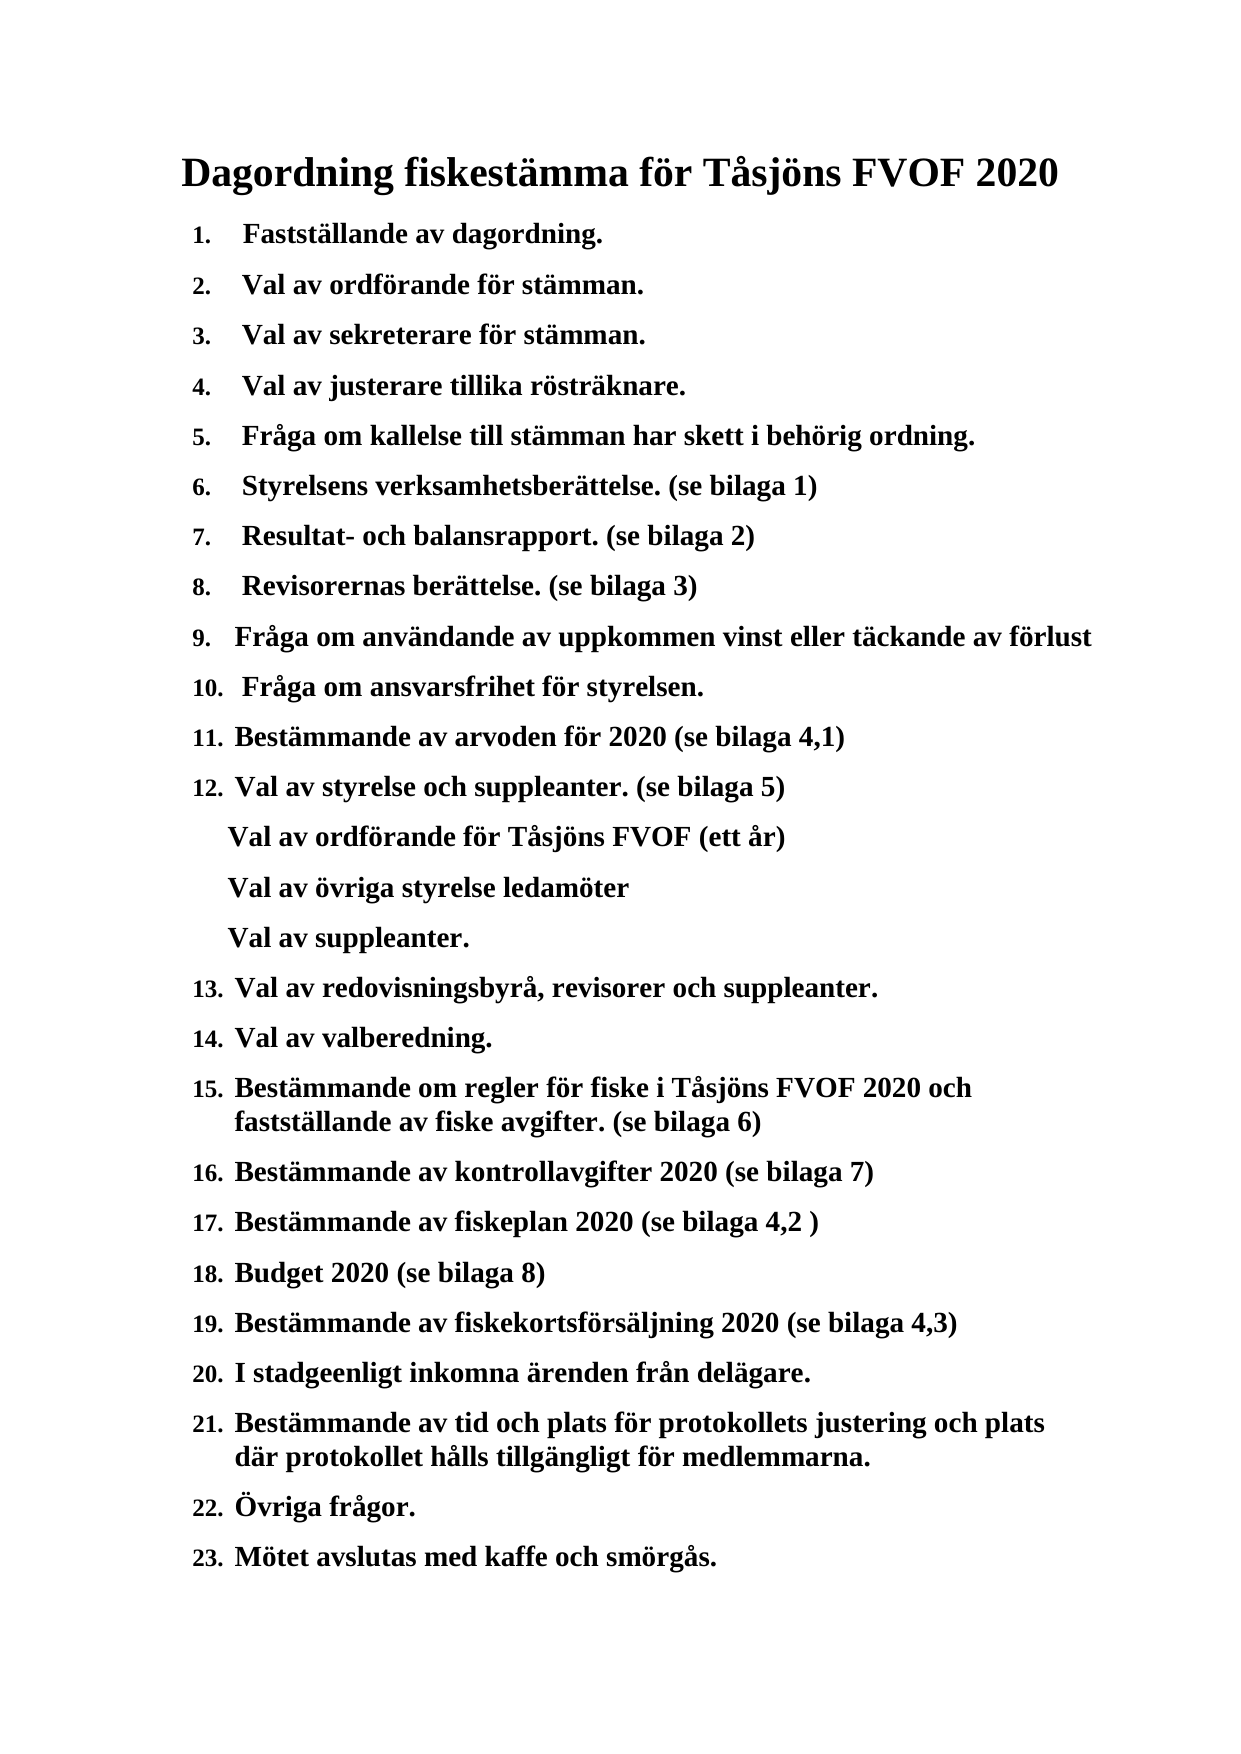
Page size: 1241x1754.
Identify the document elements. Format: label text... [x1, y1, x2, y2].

list Fråga om kallelse till stämman har skett i behörig ordning. [192, 418, 1092, 451]
list Bestämmande om regler för fiske i Tåsjöns FVOF 2020 och fastställande av fiske avgifter. (se bilaga 6) [192, 1071, 1092, 1138]
text Val av suppleanter. [227, 920, 1092, 953]
list Bestämmande av kontrollavgifter 2020 (se bilaga 7) [192, 1154, 1092, 1188]
list Bestämmande av arvoden för 2020 (se bilaga 4,1) [192, 719, 1092, 753]
list Styrelsens verksamhetsberättelse. (se bilaga 1) [192, 468, 1092, 502]
text Val av ordförande för Tåsjöns FVOF (ett år) [227, 819, 1092, 853]
list Bestämmande av fiskeplan 2020 (se bilaga 4,2 ) [192, 1204, 1092, 1238]
list Övriga frågor. [192, 1489, 1092, 1523]
list Fråga om ansvarsfrihet för styrelsen. [192, 669, 1092, 702]
list Val av redovisningsbyrå, revisorer och suppleanter. [192, 970, 1092, 1004]
list Bestämmande av fiskekortsförsäljning 2020 (se bilaga 4,3) [192, 1305, 1092, 1338]
list Val av sekreterare för stämman. [192, 317, 1092, 351]
list Val av styrelse och suppleanter. (se bilaga 5) [192, 769, 1092, 803]
text Dagordning fiskestämma för Tåsjöns FVOF 2020 [148, 148, 1092, 196]
list Val av justerare tillika rösträknare. [192, 368, 1092, 401]
list I stadgeenligt inkomna ärenden från delägare. [192, 1355, 1092, 1389]
text Val av övriga styrelse ledamöter [227, 870, 1092, 903]
list Resultat- och balansrapport. (se bilaga 2) [192, 518, 1092, 552]
list Fastställande av dagordning. [192, 212, 1092, 251]
list Val av ordförande för stämman. [192, 267, 1092, 301]
list Revisorernas berättelse. (se bilaga 3) [192, 568, 1092, 602]
list Bestämmande av tid och plats för protokollets justering och plats där protokollet hålls tillgängligt för medlemmarna. [192, 1405, 1092, 1472]
list Mötet avslutas med kaffe och smörgås. [192, 1539, 1092, 1573]
list Budget 2020 (se bilaga 8) [192, 1255, 1092, 1288]
list Val av valberedning. [192, 1020, 1092, 1054]
list Fråga om användande av uppkommen vinst eller täckande av förlust [192, 619, 1092, 652]
